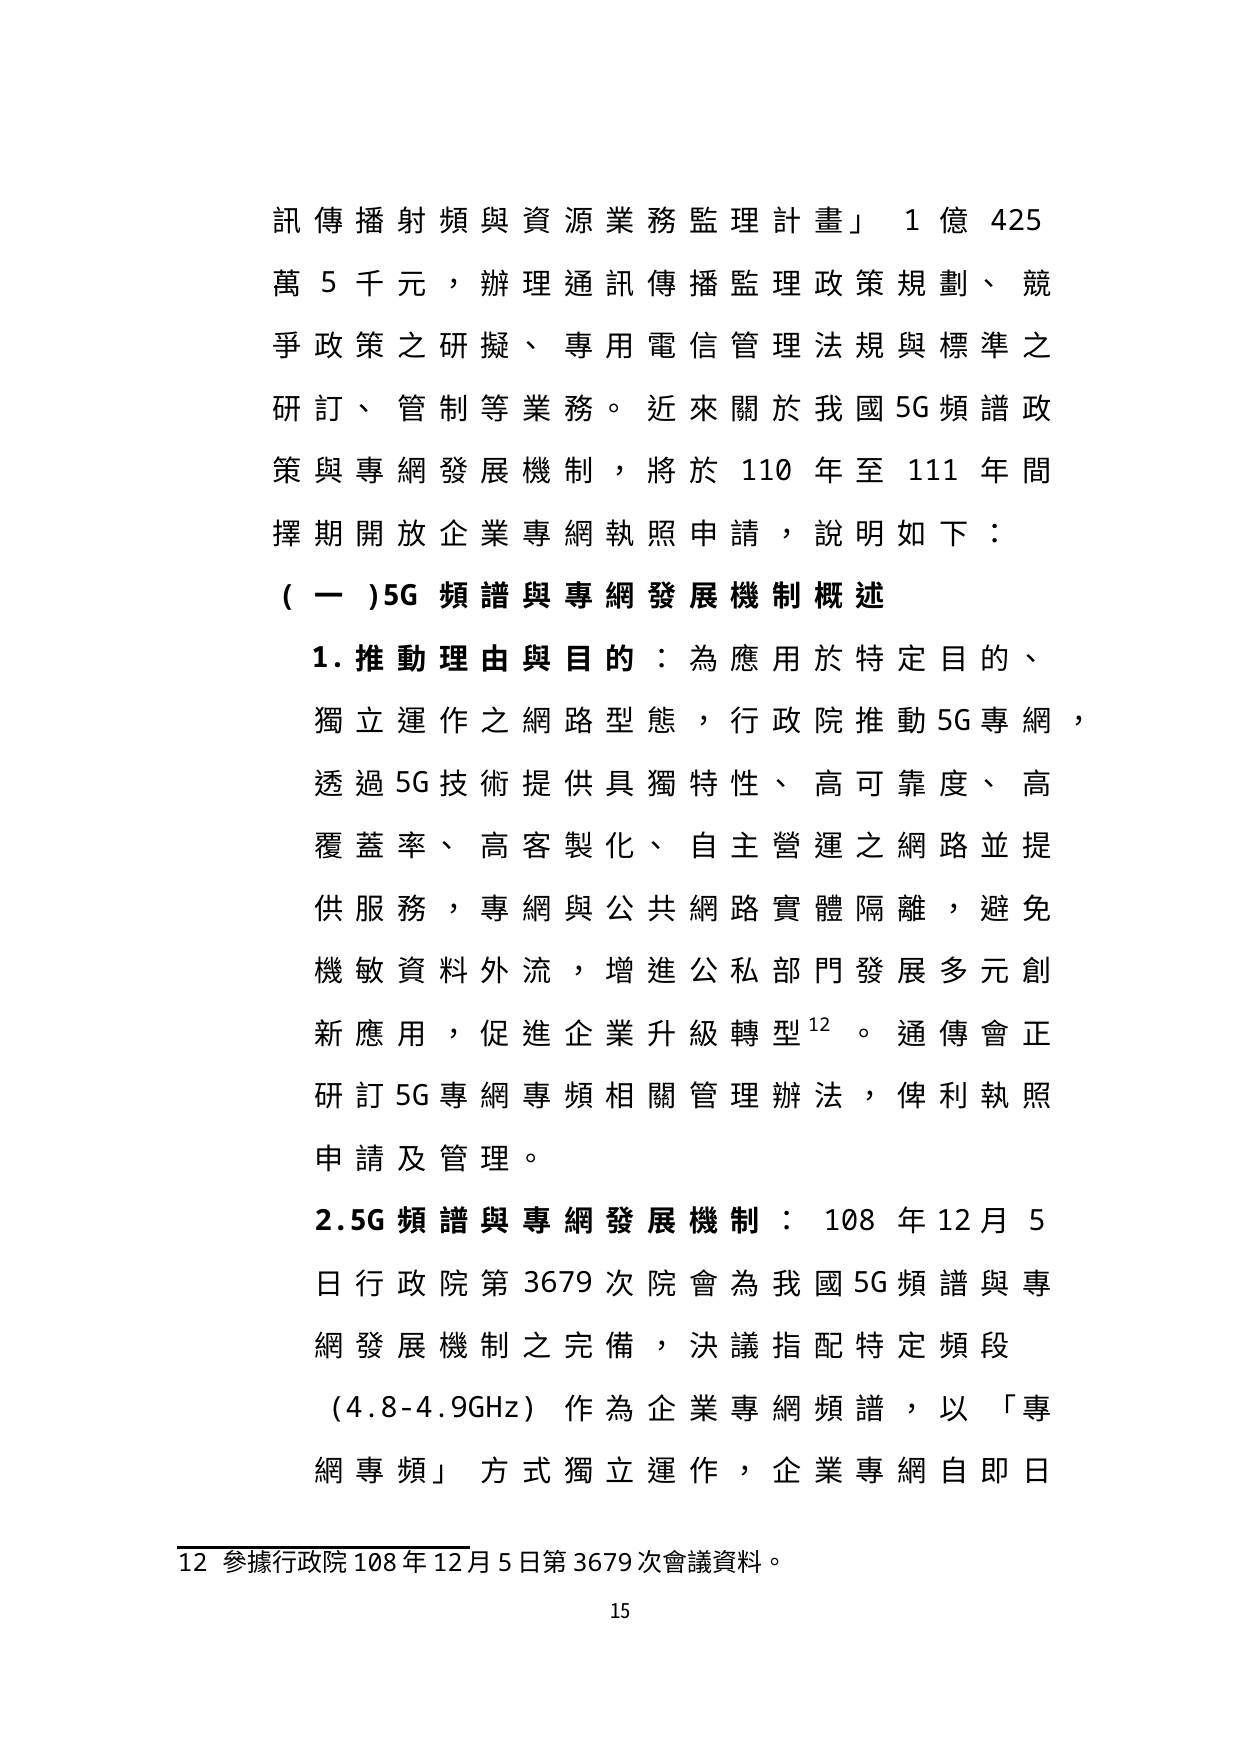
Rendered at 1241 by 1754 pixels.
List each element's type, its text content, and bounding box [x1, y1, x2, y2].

text 訊傳播射頻與資源業務監理計畫」1億425萬5千元，辦理通訊傳播監理政策規劃、競爭政策之研擬、專用電信管理法規與標準之研訂、管制等業務。近來關於我國5G頻譜政策與專網發展機制，將於110年至111年間擇期開放企業專網執照申請，說明如下： [242, 177, 1058, 552]
text 2.5G頻譜與專網發展機制：108年12月5日行政院第3679次院會為我國5G頻譜與專網發展機制之完備，決議指配特定頻段(4.8-4.9GHz)作為企業專網頻譜，以「專網專頻」方式獨立運作，企業專網自即日起供各界申請進行場域實驗，於110年至111年間擇期開放執照申請，並於109年初第一波商用頻譜競價前公開訊息，由業者先行評估風險。109年2月19日交通部公告修正「中華民國無線電頻率分配表」，其中「4800MHz-4900MHz供行動寬頻專網於不得干擾合法通信且須忍受合法通信干擾之條件下使用」。而通傳會依「實驗研發專用電信網路設置使用管理辦法」，針對尚未使用之頻率或使用中之頻率經協調後不致造成頻率干擾者，供有5G實驗測試需求者申請核配其所需之實驗頻譜，藉以設置實驗網路進行從技術到服務之垂直創新應用實驗。至109年7月止，已核准電信事業、資通訊製造業、系統整合商等進行5G專網實驗，其中5G PoC實驗共17件及5G PoB實驗共2件。 [271, 1177, 1058, 1490]
text 1.推動理由與目的：為應用於特定目的、獨立運作之網路型態，行政院推動5G專網，透過5G技術提供具獨特性、高可靠度、高覆蓋率、高客製化、自主營運之網路並提供服務，專網與公共網路實體隔離，避免機敏資料外流，增進公私部門發展多元創新應用，促進企業升級轉型。通傳會正研訂5G專網專頻相關管理辦法，俾利執照申請及管理。 [271, 615, 1058, 1177]
text 參據行政院108年12月5日第3679次會議資料。 [177, 1548, 1063, 1577]
text (一)5G頻譜與專網發展機制概述 [242, 552, 1058, 615]
